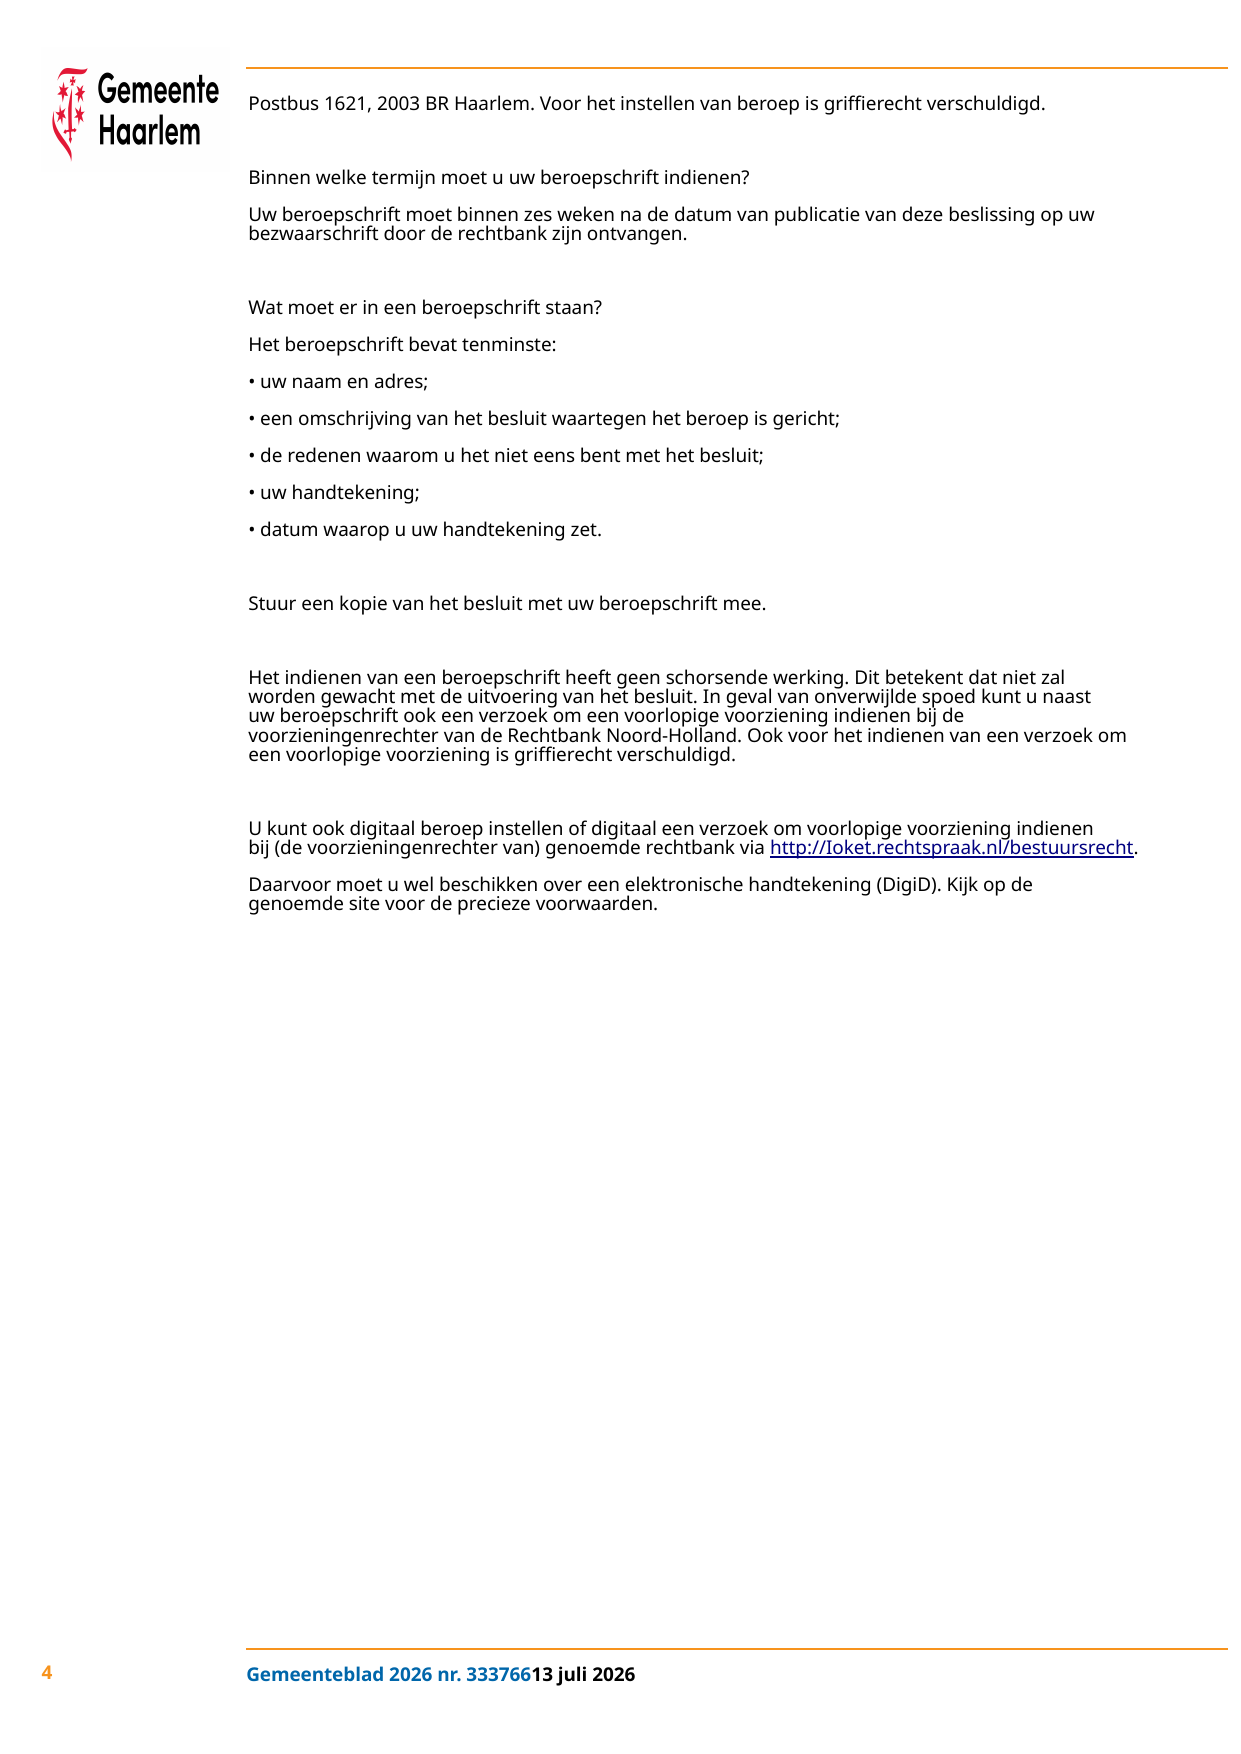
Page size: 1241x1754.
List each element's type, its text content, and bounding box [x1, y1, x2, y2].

text • uw handtekening; [248, 484, 1152, 503]
text Het indienen van een beroepschrift heeft geen schorsende werking. Dit betekent dat niet zal worden gewacht met de uitvoering van het besluit. In geval van onverwijlde spoed kunt u naast uw beroepschrift ook een verzoek om een voorlopige voorziening indienen bij de voorzieningenrechter van de Rechtbank Noord-Holland. Ook voor het indienen van een verzoek om een voorlopige voorziening is griffierecht verschuldigd. [248, 669, 1152, 765]
text • datum waarop u uw handtekening zet. [248, 521, 1152, 540]
text Binnen welke termijn moet u uw beroepschrift indienen? [248, 169, 1152, 188]
text Stuur een kopie van het besluit met uw beroepschrift mee. [248, 595, 1152, 614]
text Daarvoor moet u wel beschikken over een elektronische handtekening (DigiD). Kijk op de genoemde site voor de precieze voorwaarden. [248, 876, 1152, 914]
picture [41, 47, 231, 172]
text • een omschrijving van het besluit waartegen het beroep is gericht; [248, 410, 1152, 429]
text Het beroepschrift bevat tenminste: [248, 336, 1152, 355]
text • uw naam en adres; [248, 373, 1152, 392]
text • de redenen waarom u het niet eens bent met het besluit; [248, 447, 1152, 466]
text Wat moet er in een beroepschrift staan? [248, 299, 1152, 318]
text U kunt ook digitaal beroep instellen of digitaal een verzoek om voorlopige voorziening indienen bij (de voorzieningenrechter van) genoemde rechtbank via http://Ioket.rechtspraak.nl/bestuursrecht. [248, 820, 1152, 858]
text Uw beroepschrift moet binnen zes weken na de datum van publicatie van deze beslissing op uw bezwaarschrift door de rechtbank zijn ontvangen. [248, 206, 1152, 244]
text Postbus 1621, 2003 BR Haarlem. Voor het instellen van beroep is griffierecht verschuldigd. [248, 95, 1152, 114]
